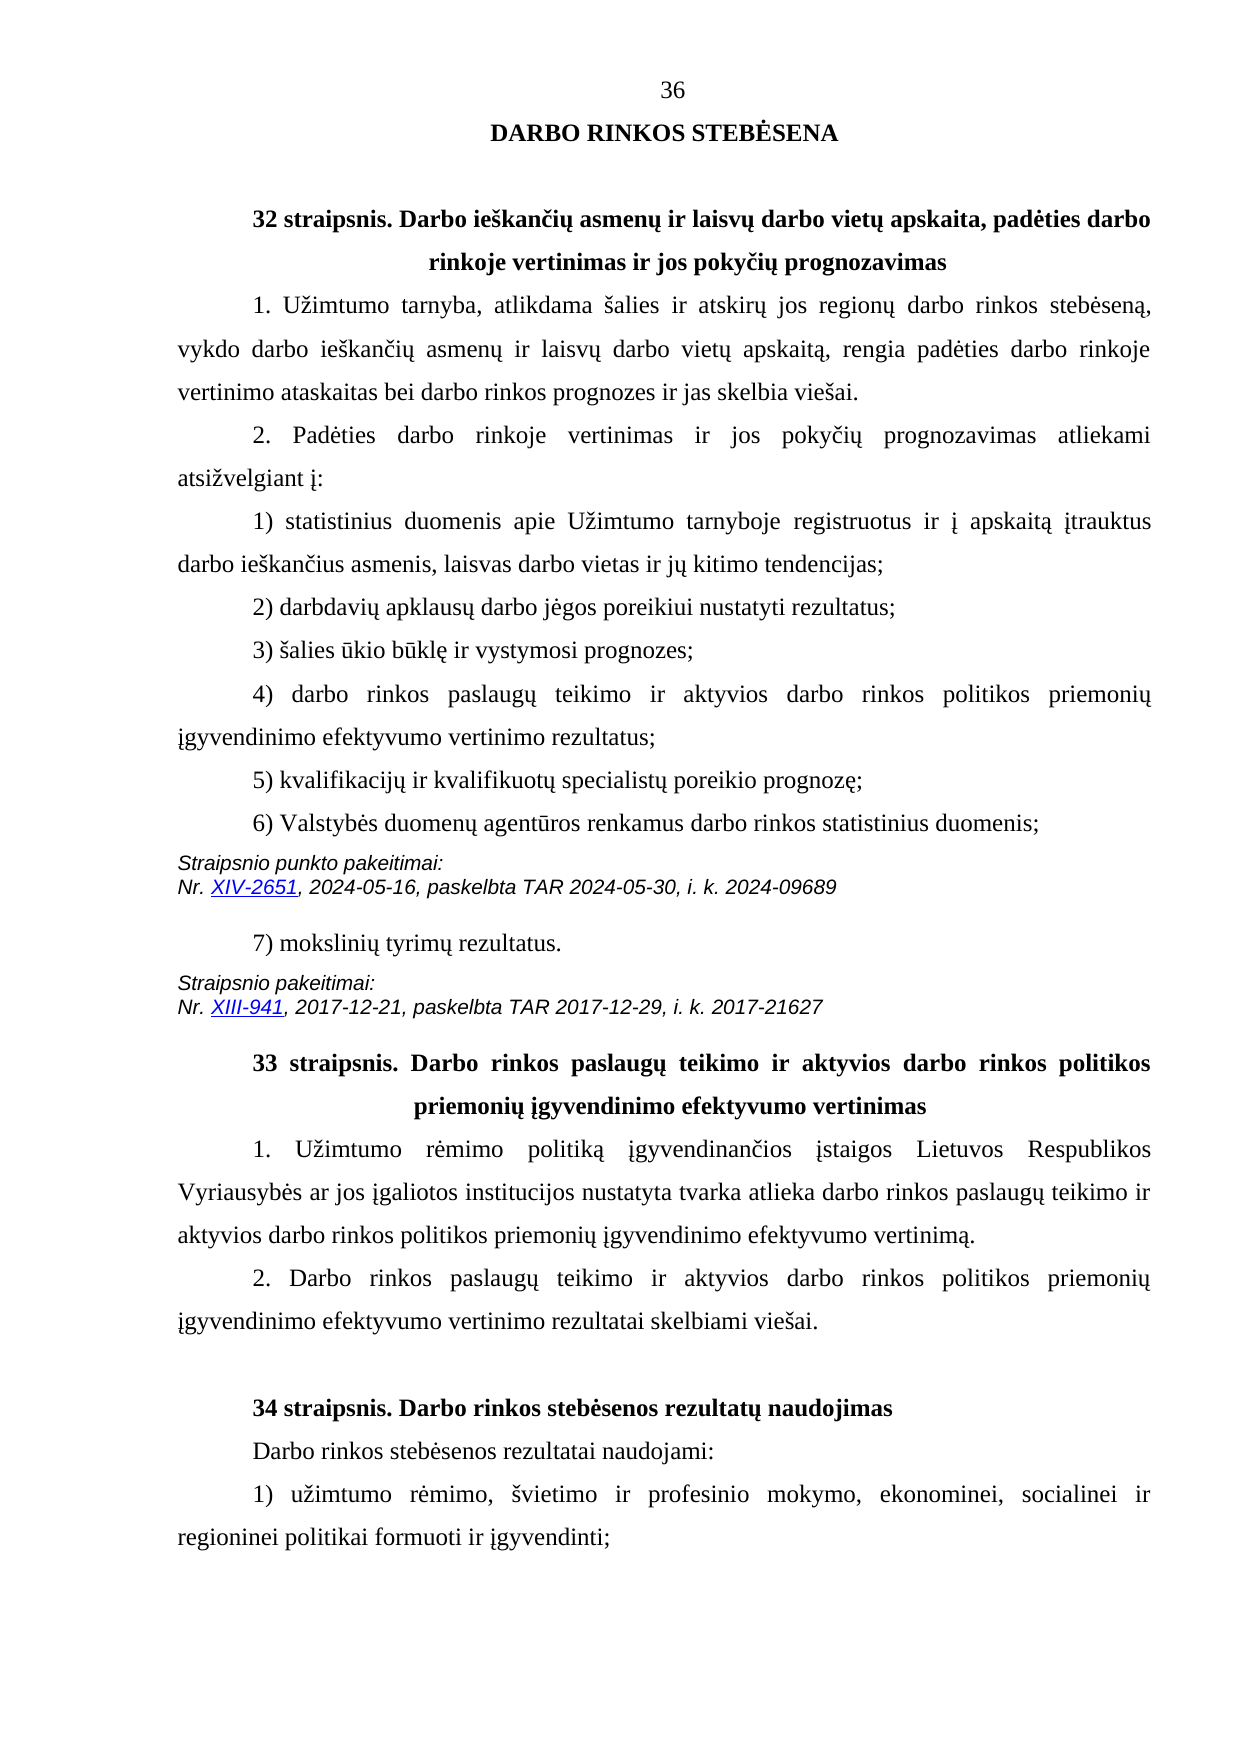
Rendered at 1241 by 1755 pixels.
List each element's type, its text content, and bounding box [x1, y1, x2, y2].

text 5) kvalifikacijų ir kvalifikuotų specialistų poreikio prognozę; [177, 765, 1152, 794]
text 32 straipsnis. Darbo ieškančių asmenų ir laisvų darbo vietų apskaita, padėties darbo rinkoje vertinimas ir jos pokyčių prognozavimas [252, 204, 1152, 276]
text 34 straipsnis. Darbo rinkos stebėsenos rezultatų naudojimas [177, 1393, 1152, 1421]
text 7) mokslinių tyrimų rezultatus. [177, 928, 1152, 957]
text 1. Užimtumo tarnyba, atlikdama šalies ir atskirų jos regionų darbo rinkos stebėseną, vykdo darbo ieškančių asmenų ir laisvų darbo vietų apskaitą, rengia padėties darbo rinkoje vertinimo ataskaitas bei darbo rinkos prognozes ir jas skelbia viešai. [177, 291, 1152, 406]
text 2. Darbo rinkos paslaugų teikimo ir aktyvios darbo rinkos politikos priemonių įgyvendinimo efektyvumo vertinimo rezultatai skelbiami viešai. [177, 1263, 1152, 1335]
text 2) darbdavių apklausų darbo jėgos poreikiui nustatyti rezultatus; [177, 592, 1152, 621]
text 4) darbo rinkos paslaugų teikimo ir aktyvios darbo rinkos politikos priemonių įgyvendinimo efektyvumo vertinimo rezultatus; [177, 679, 1152, 751]
text 33 straipsnis. Darbo rinkos paslaugų teikimo ir aktyvios darbo rinkos politikos priemonių įgyvendinimo efektyvumo vertinimas [252, 1048, 1152, 1119]
text Nr. XIII-941, 2017-12-21, paskelbta TAR 2017-12-29, i. k. 2017-21627 [177, 995, 1152, 1019]
text Darbo rinkos stebėsenos rezultatai naudojami: [177, 1436, 1152, 1464]
text 1) užimtumo rėmimo, švietimo ir profesinio mokymo, ekonominei, socialinei ir regioninei politikai formuoti ir įgyvendinti; [177, 1479, 1152, 1551]
text Straipsnio pakeitimai: [177, 971, 1152, 995]
text Straipsnio punkto pakeitimai: [177, 851, 1152, 875]
text DARBO RINKOS STEBĖSENA [177, 118, 1152, 147]
text 2. Padėties darbo rinkoje vertinimas ir jos pokyčių prognozavimas atliekami atsižvelgiant į: [177, 420, 1152, 492]
text 1) statistinius duomenis apie Užimtumo tarnyboje registruotus ir į apskaitą įtrauktus darbo ieškančius asmenis, laisvas darbo vietas ir jų kitimo tendencijas; [177, 506, 1152, 578]
text Nr. XIV-2651, 2024-05-16, paskelbta TAR 2024-05-30, i. k. 2024-09689 [177, 875, 1152, 899]
text 1. Užimtumo rėmimo politiką įgyvendinančios įstaigos Lietuvos Respublikos Vyriausybės ar jos įgaliotos institucijos nustatyta tvarka atlieka darbo rinkos paslaugų teikimo ir aktyvios darbo rinkos politikos priemonių įgyvendinimo efektyvumo vertinimą. [177, 1134, 1152, 1249]
text 6) Valstybės duomenų agentūros renkamus darbo rinkos statistinius duomenis; [177, 808, 1152, 837]
text 3) šalies ūkio būklę ir vystymosi prognozes; [177, 636, 1152, 664]
